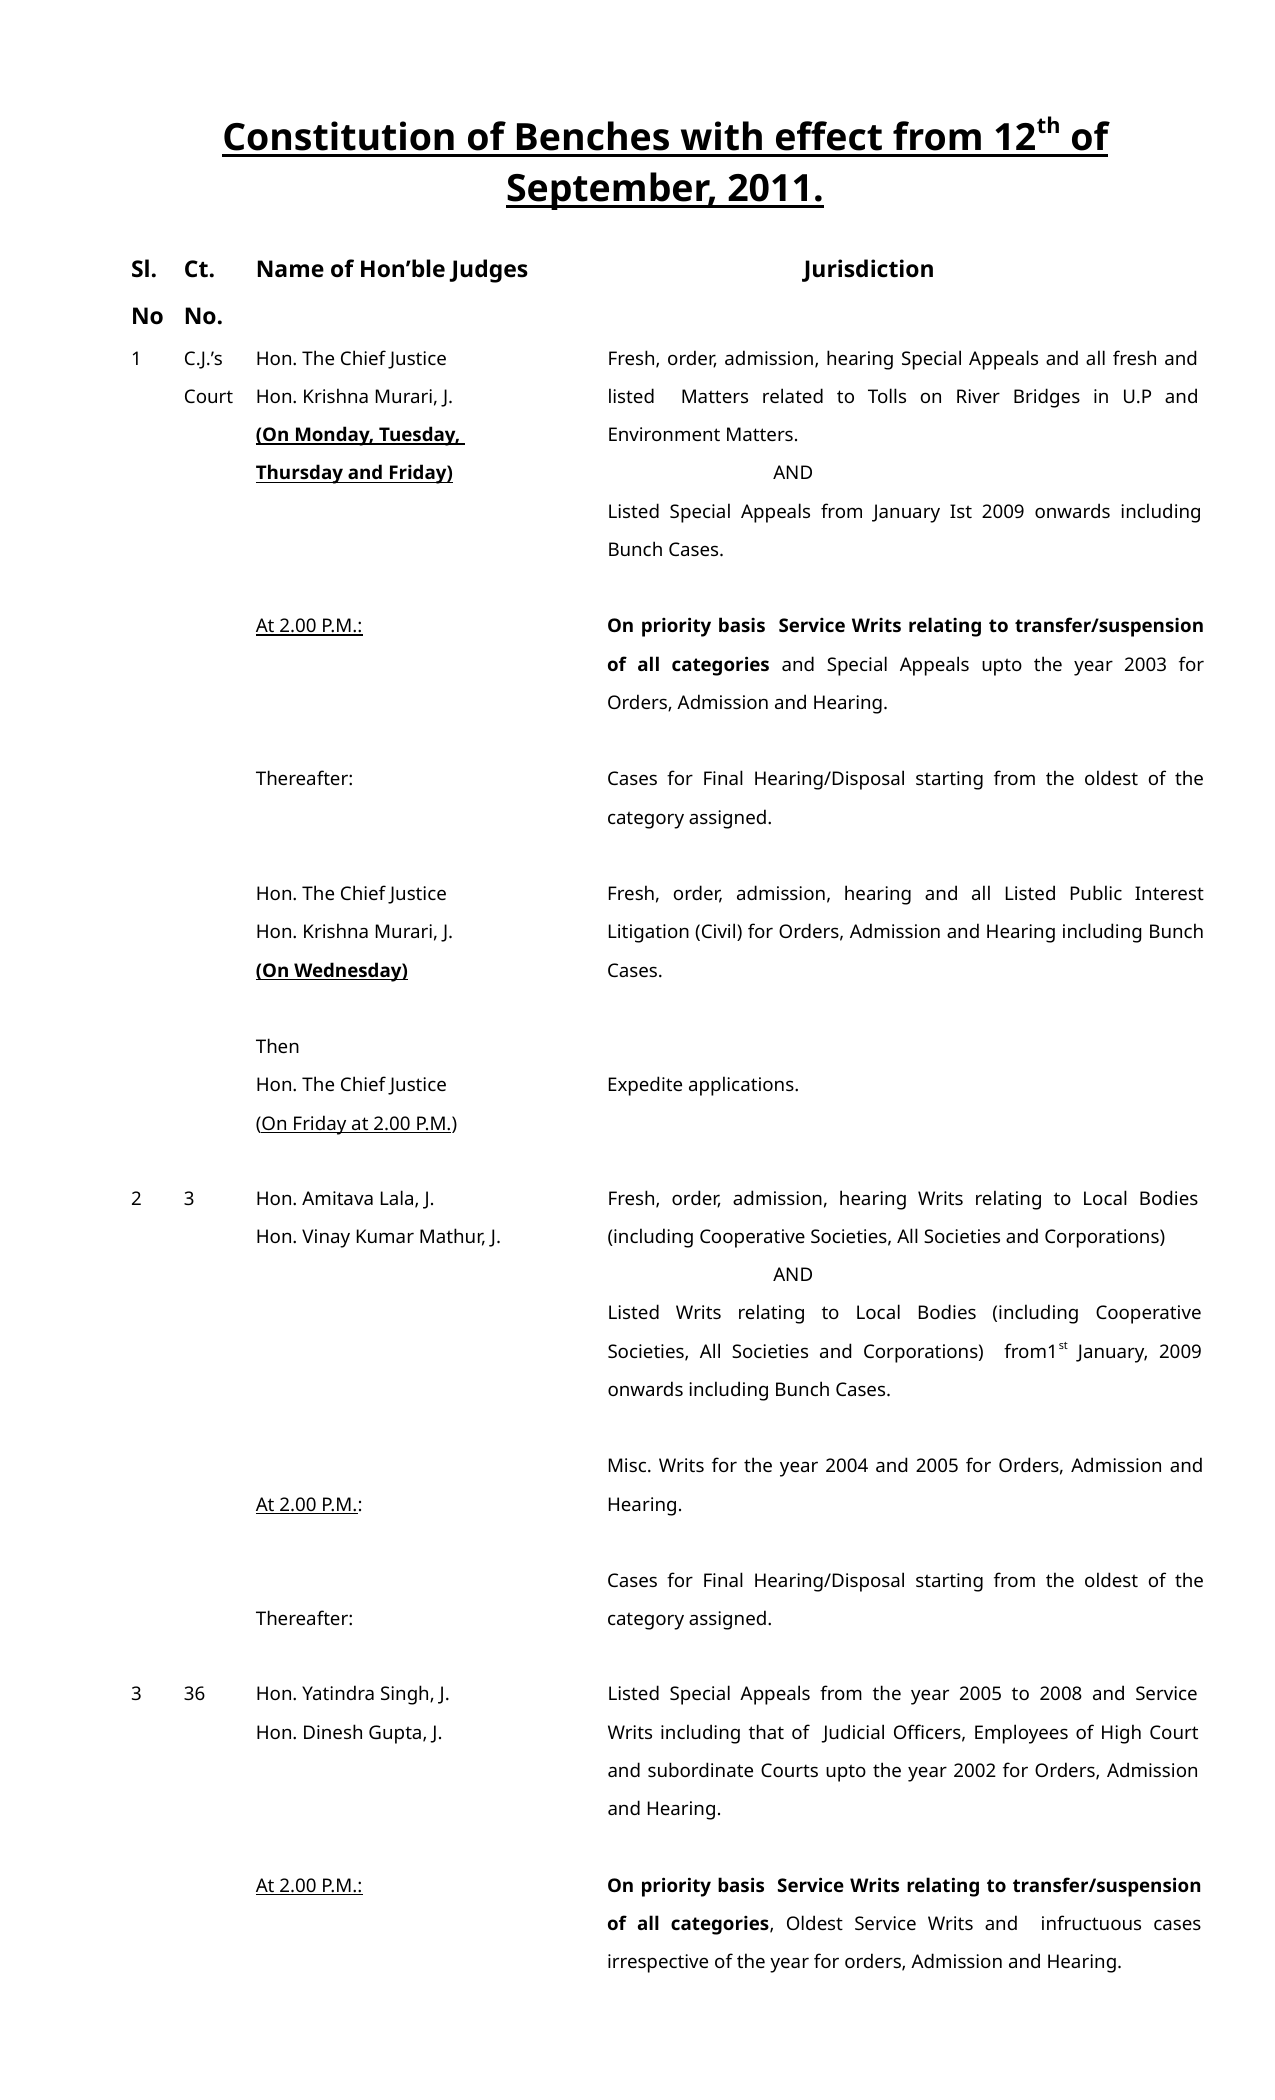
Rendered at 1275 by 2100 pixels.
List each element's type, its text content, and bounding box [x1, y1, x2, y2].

table_cell Hon. Amitava Lala, J. Hon. Vinay Kumar Mathur, J. At 2.00 P.M.: Thereafter: [250, 1179, 601, 1675]
table_cell Ct. No. [178, 247, 250, 339]
table_cell Fresh, order, admission, hearing Writs relating to Local Bodies (including Cooperative Societies, All Societies and Corporations) AND Listed Writs relating to Local Bodies (including Cooperative Societies, All Societies and Corporations) from1st January, 2009 onwards including Bunch Cases. Misc. Writs for the year 2004 and 2005 for Orders, Admission and Hearing. Cases for Final Hearing/Disposal starting from the oldest of the category assigned. [601, 1179, 1205, 1675]
table_cell C.J.’s Court [178, 340, 250, 1179]
table_cell 3 [178, 1179, 250, 1675]
table_cell Hon. Yatindra Singh, J. Hon. Dinesh Gupta, J. At 2.00 P.M.: [250, 1675, 601, 1979]
table_cell 1 [125, 340, 178, 1179]
table_cell 3 [125, 1675, 178, 1979]
table_cell Fresh, order, admission, hearing Special Appeals and all fresh and listed Matters related to Tolls on River Bridges in U.P and Environment Matters. AND Listed Special Appeals from January Ist 2009 onwards including Bunch Cases. On priority basis Service Writs relating to transfer/suspension of all categories and Special Appeals upto the year 2003 for Orders, Admission and Hearing. Cases for Final Hearing/Disposal starting from the oldest of the category assigned. Fresh, order, admission, hearing and all Listed Public Interest Litigation (Civil) for Orders, Admission and Hearing including Bunch Cases. Expedite applications. [601, 340, 1205, 1179]
table_cell Sl. No [125, 247, 178, 339]
table_cell 36 [178, 1675, 250, 1979]
table_cell Listed Special Appeals from the year 2005 to 2008 and Service Writs including that of Judicial Officers, Employees of High Court and subordinate Courts upto the year 2002 for Orders, Admission and Hearing. On priority basis Service Writs relating to transfer/suspension of all categories, Oldest Service Writs and infructuous cases irrespective of the year for orders, Admission and Hearing. [601, 1675, 1205, 1979]
table_header Constitution of Benches with effect from 12th of September, 2011. [125, 105, 1205, 247]
table_cell Hon. The Chief Justice Hon. Krishna Murari, J. (On Monday, Tuesday, Thursday and Friday) At 2.00 P.M.: Thereafter: Hon. The Chief Justice Hon. Krishna Murari, J. (On Wednesday) Then Hon. The Chief Justice (On Friday at 2.00 P.M.) [250, 340, 601, 1179]
table_cell 2 [125, 1179, 178, 1675]
table_cell Jurisdiction [601, 247, 1205, 339]
table_cell Name of Hon’ble Judges [250, 247, 601, 339]
